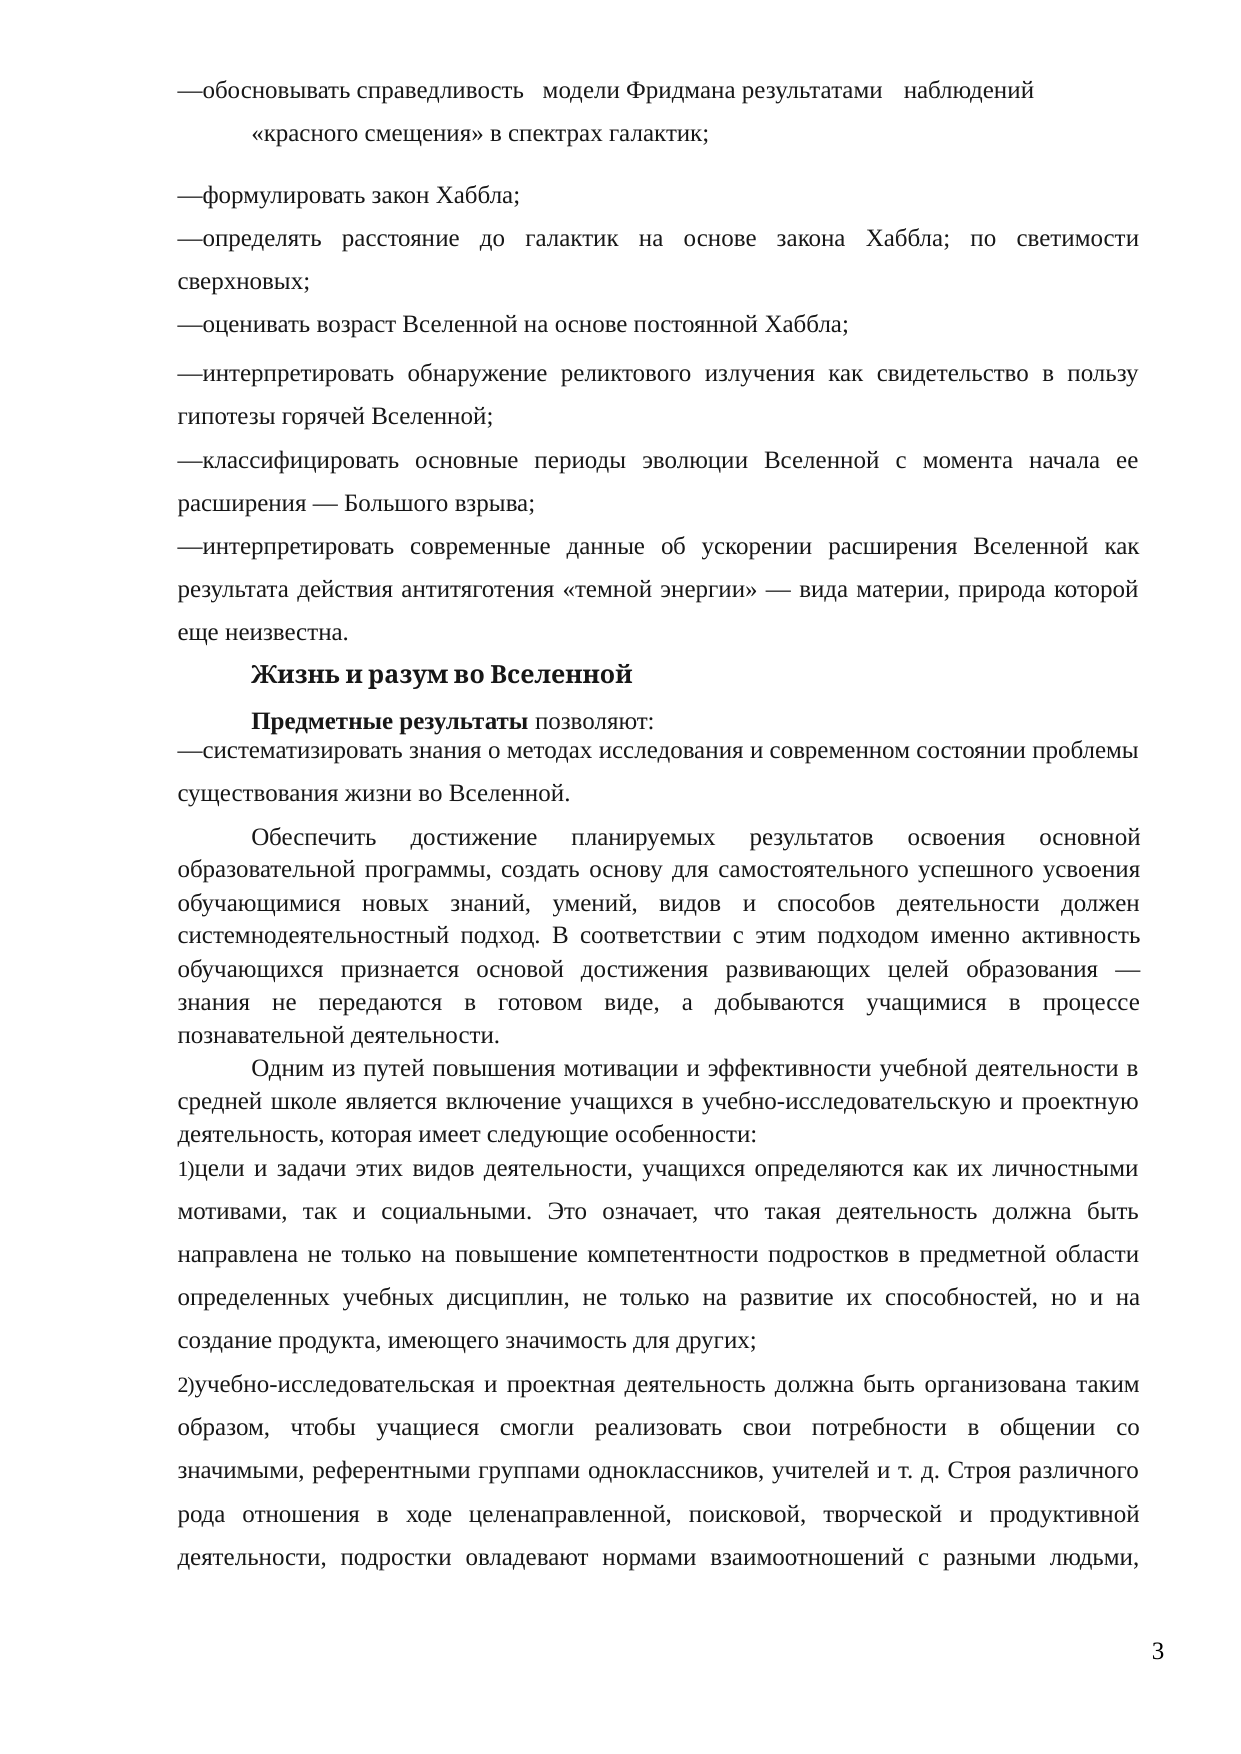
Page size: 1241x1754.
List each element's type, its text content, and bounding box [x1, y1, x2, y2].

list систематизировать знания о методах исследования и современном состоянии проблемы существования жизни во Вселенной. [177, 735, 1139, 807]
text Обеспечить достижение планируемых результатов освоения основной образовательной программы, создать основу для самостоятельного успешного усвоения обучающимися новых знаний, умений, видов и способов деятельности должен системнодеятельностный подход. В соответствии с этим подходом именно активность обучающихся признается основой достижения развивающих целей образования — знания не передаются в готовом виде, а добываются учащимися в процессе познавательной деятельности. [177, 822, 1141, 1048]
list оценивать возраст Вселенной на основе постоянной Хаббла; [177, 309, 1152, 338]
list обосновывать справедливость модели Фридмана результатами наблюдений [177, 75, 1152, 104]
list формулировать закон Хаббла; [177, 180, 1152, 208]
list интерпретировать современные данные об ускорении расширения Вселенной как результата действия антитяготения «темной энергии» — вида материи, природа которой еще неизвестна. [177, 531, 1139, 646]
text Предметные результаты позволяют: [177, 706, 1152, 735]
text «красного смещения» в спектрах галактик; [177, 118, 1152, 147]
list определять расстояние до галактик на основе закона Хаббла; по светимости сверхновых; [177, 223, 1140, 295]
list интерпретировать обнаружение реликтового излучения как свидетельство в пользу гипотезы горячей Вселенной; [177, 358, 1139, 430]
list цели и задачи этих видов деятельности, учащихся определяются как их личностными мотивами, так и социальными. Это означает, что такая деятельность должна быть направлена не только на повышение компетентности подростков в предметной области определенных учебных дисциплин, не только на развитие их способностей, но и на создание продукта, имеющего значимость для других; [177, 1153, 1140, 1354]
text Одним из путей повышения мотивации и эффективности учебной деятельности в средней школе является включение учащихся в учебно-исследовательскую и проектную деятельность, которая имеет следующие особенности: [177, 1053, 1140, 1148]
subtitle Жизнь и разум во Вселенной [177, 661, 1152, 690]
list классифицировать основные периоды эволюции Вселенной с момента начала ее расширения — Большого взрыва; [177, 445, 1139, 517]
list учебно-исследовательская и проектная деятельность должна быть организована таким образом, чтобы учащиеся смогли реализовать свои потребности в общении со значимыми, референтными группами одноклассников, учителей и т. д. Строя различного рода отношения в ходе целенаправленной, поисковой, творческой и продуктивной деятельности, подростки овладевают нормами взаимоотношений с разными людьми, [177, 1369, 1140, 1571]
